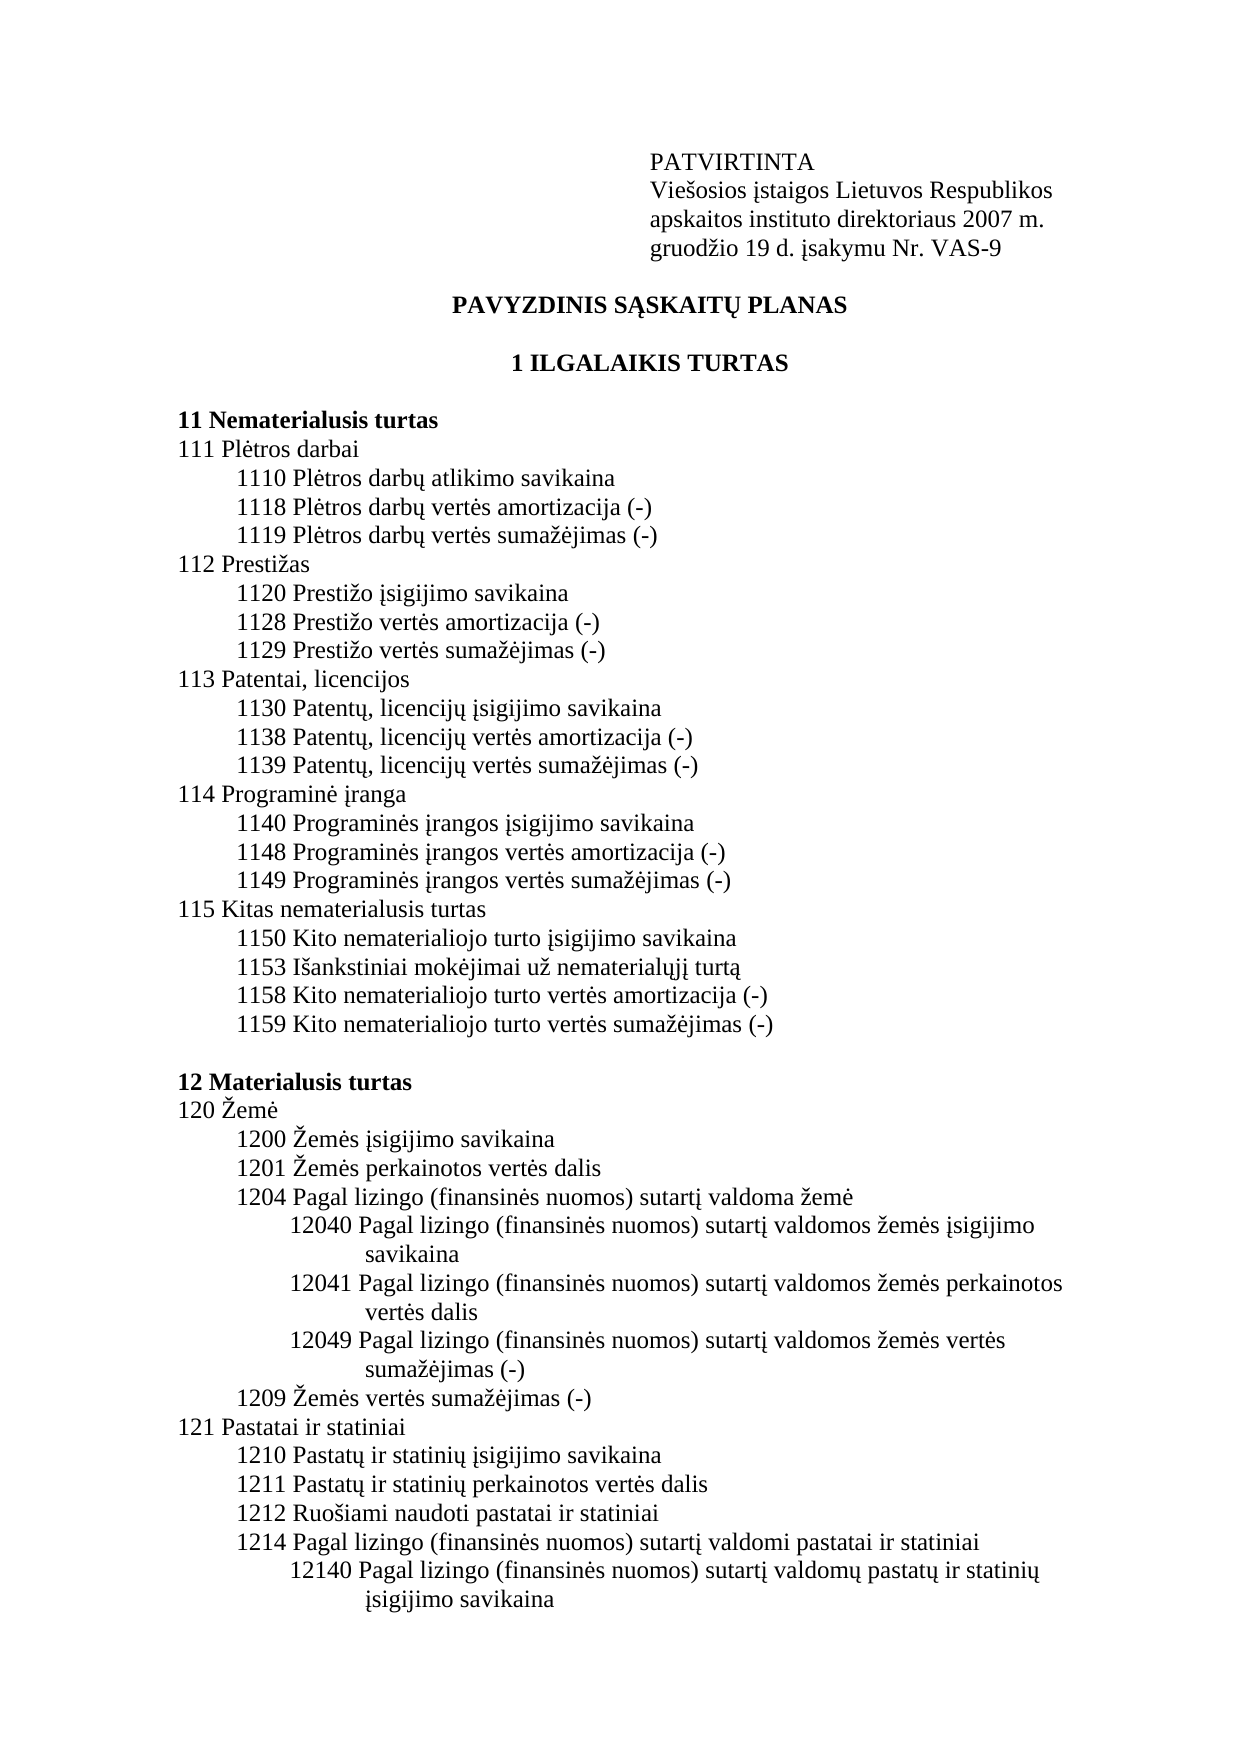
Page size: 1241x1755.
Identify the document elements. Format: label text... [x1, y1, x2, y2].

text 1211 Pastatų ir statinių perkainotos vertės dalis [236, 1469, 1122, 1498]
text 1129 Prestižo vertės sumažėjimas (-) [236, 636, 1122, 664]
text 121 Pastatai ir statiniai [177, 1412, 1122, 1441]
text 113 Patentai, licencijos [177, 664, 1122, 693]
text 1138 Patentų, licencijų vertės amortizacija (-) [236, 722, 1122, 751]
text PATVIRTINTA [649, 147, 1122, 176]
text 120 Žemė [177, 1096, 1122, 1124]
text 1153 Išankstiniai mokėjimai už nematerialųjį turtą [236, 952, 1122, 981]
text 12 Materialusis turtas [177, 1067, 1122, 1096]
text 114 Programinė įranga [177, 779, 1122, 808]
text 1149 Programinės įrangos vertės sumažėjimas (-) [236, 866, 1122, 894]
text 1212 Ruošiami naudoti pastatai ir statiniai [236, 1498, 1122, 1527]
text 1201 Žemės perkainotos vertės dalis [236, 1153, 1122, 1182]
text 11 Nematerialusis turtas [177, 406, 1122, 434]
text Viešosios įstaigos Lietuvos Respublikos apskaitos instituto direktoriaus 2007 m. gruodžio 19 d. įsakymu Nr. VAS-9 [649, 176, 1122, 262]
text 112 Prestižas [177, 549, 1122, 578]
text 1 ILGALAIKIS TURTAS [177, 348, 1122, 377]
text 1148 Programinės įrangos vertės amortizacija (-) [236, 837, 1122, 866]
text 1214 Pagal lizingo (finansinės nuomos) sutartį valdomi pastatai ir statiniai [236, 1527, 1122, 1556]
text 115 Kitas nematerialusis turtas [177, 894, 1122, 923]
text 1130 Patentų, licencijų įsigijimo savikaina [236, 693, 1122, 722]
text 1120 Prestižo įsigijimo savikaina [236, 578, 1122, 607]
text 12140 Pagal lizingo (finansinės nuomos) sutartį valdomų pastatų ir statinių įsigijimo savikaina [289, 1556, 1122, 1613]
text 1119 Plėtros darbų vertės sumažėjimas (-) [236, 521, 1122, 549]
text 12049 Pagal lizingo (finansinės nuomos) sutartį valdomos žemės vertės sumažėjimas (-) [289, 1326, 1122, 1383]
text 1200 Žemės įsigijimo savikaina [236, 1124, 1122, 1153]
text 1204 Pagal lizingo (finansinės nuomos) sutartį valdoma žemė [236, 1182, 1122, 1211]
text 12041 Pagal lizingo (finansinės nuomos) sutartį valdomos žemės perkainotos vertės dalis [289, 1268, 1122, 1326]
text 1140 Programinės įrangos įsigijimo savikaina [236, 808, 1122, 837]
text 111 Plėtros darbai [177, 434, 1122, 463]
text 1139 Patentų, licencijų vertės sumažėjimas (-) [236, 751, 1122, 779]
text 1159 Kito nematerialiojo turto vertės sumažėjimas (-) [236, 1009, 1122, 1038]
text PAVYZDINIS SĄSKAITŲ PLANAS [177, 291, 1122, 319]
text 1158 Kito nematerialiojo turto vertės amortizacija (-) [236, 981, 1122, 1009]
text 1128 Prestižo vertės amortizacija (-) [236, 607, 1122, 636]
text 1118 Plėtros darbų vertės amortizacija (-) [236, 492, 1122, 521]
text 1110 Plėtros darbų atlikimo savikaina [236, 463, 1122, 492]
text 1210 Pastatų ir statinių įsigijimo savikaina [236, 1441, 1122, 1469]
text 1150 Kito nematerialiojo turto įsigijimo savikaina [236, 923, 1122, 952]
text 1209 Žemės vertės sumažėjimas (-) [236, 1383, 1122, 1412]
text 12040 Pagal lizingo (finansinės nuomos) sutartį valdomos žemės įsigijimo savikaina [289, 1211, 1122, 1268]
